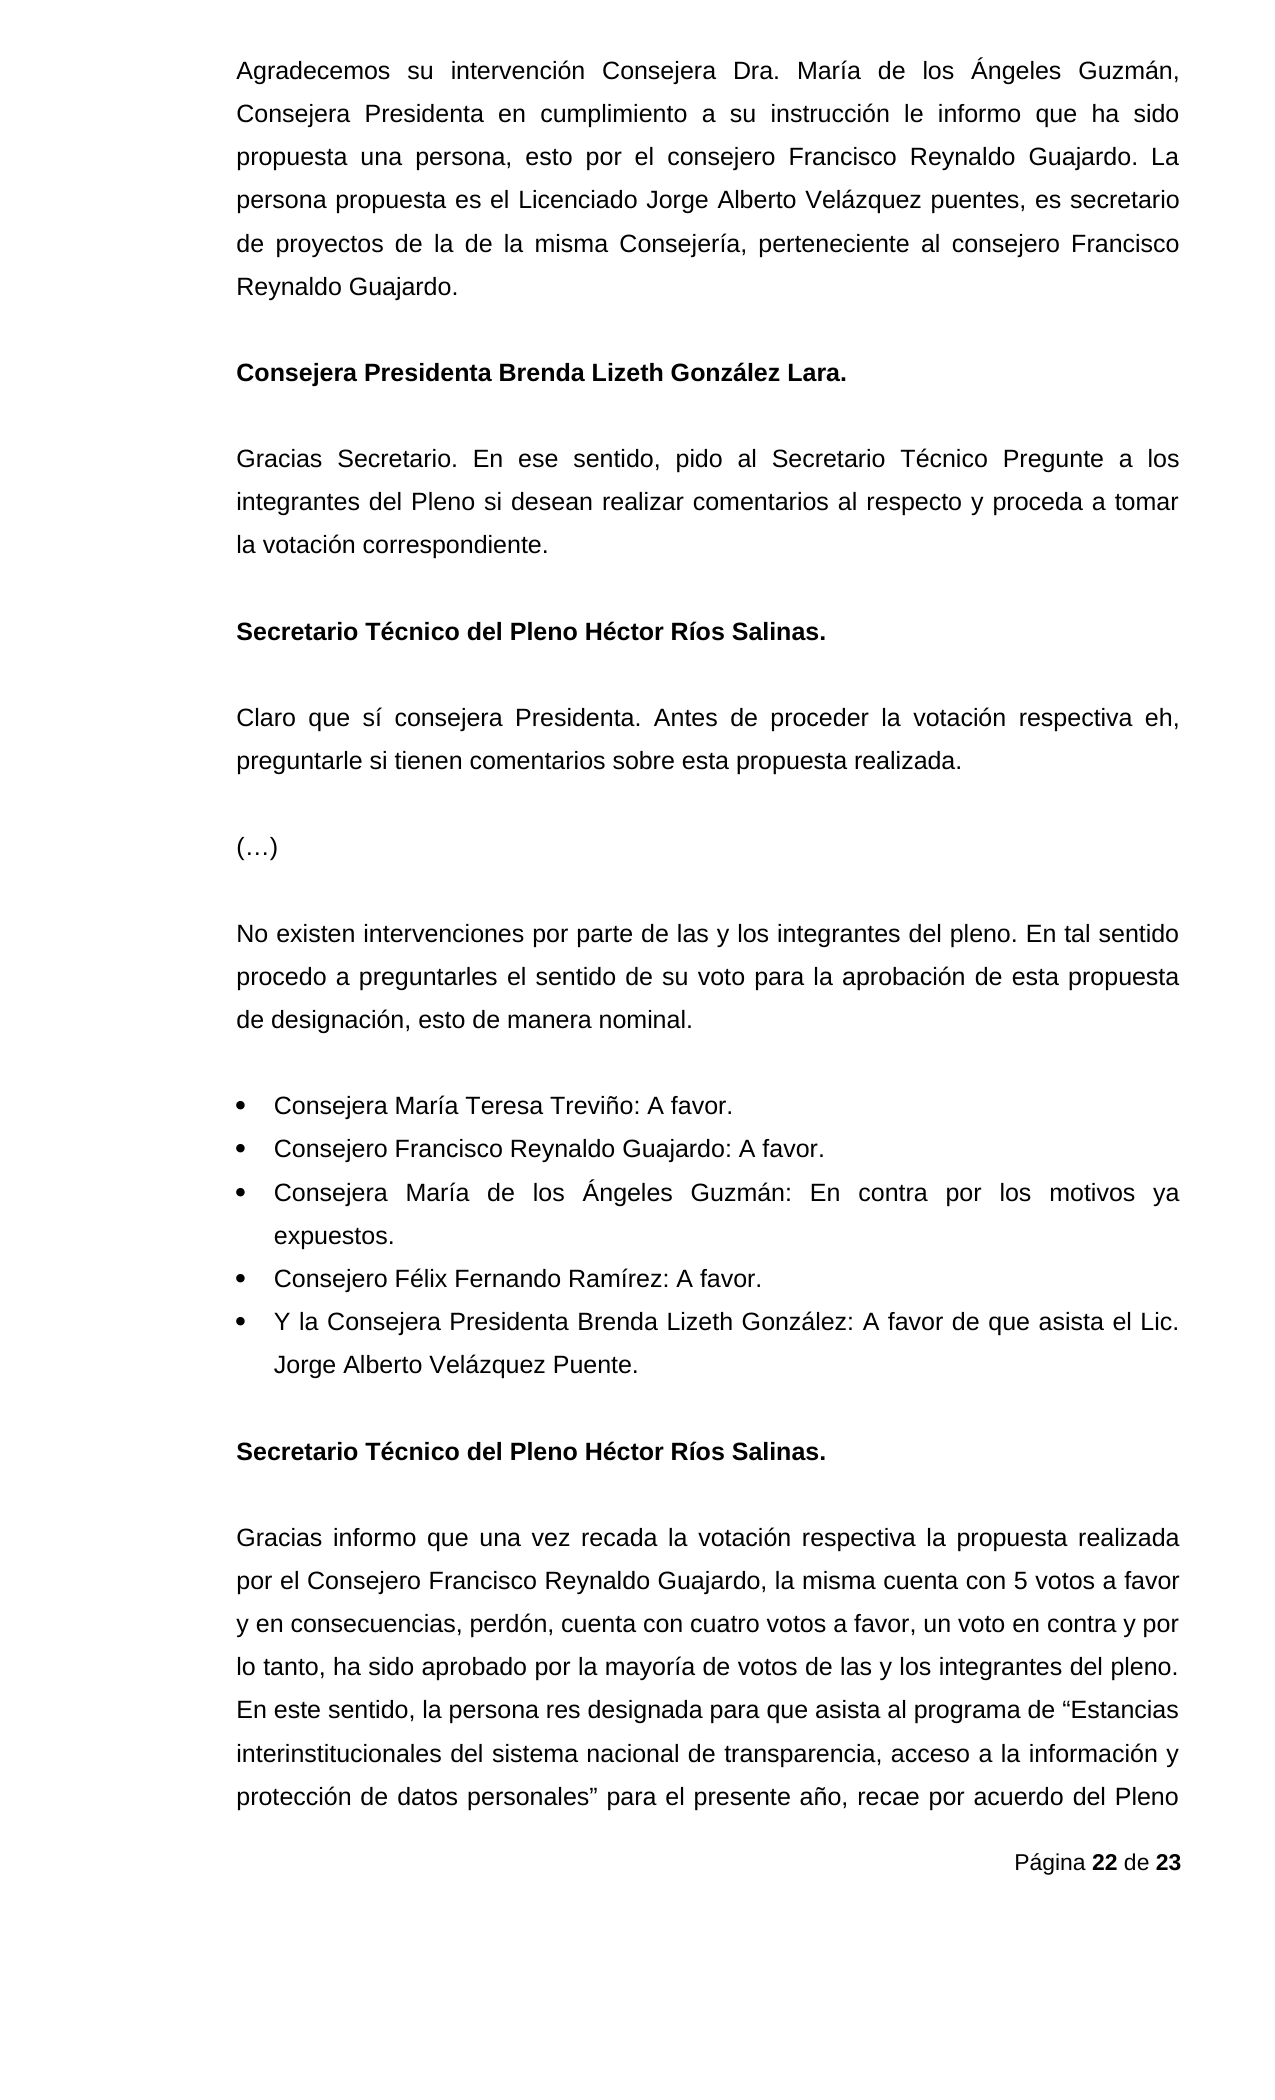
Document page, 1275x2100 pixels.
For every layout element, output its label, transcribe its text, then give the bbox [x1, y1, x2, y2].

text Secretario Técnico del Pleno Héctor Ríos Salinas. [236, 1437, 1181, 1465]
text Agradecemos su intervención Consejera Dra. María de los Ángeles Guzmán, Consejera Presidenta en cumplimiento a su instrucción le informo que ha sido propuesta una persona, esto por el consejero Francisco Reynaldo Guajardo. La persona propuesta es el Licenciado Jorge Alberto Velázquez puentes, es secretario de proyectos de la de la misma Consejería, perteneciente al consejero Francisco Reynaldo Guajardo. [236, 56, 1181, 301]
text No existen intervenciones por parte de las y los integrantes del pleno. En tal sentido procedo a preguntarles el sentido de su voto para la aprobación de esta propuesta de designación, esto de manera nominal. [236, 919, 1181, 1034]
text Gracias informo que una vez recada la votación respectiva la propuesta realizada por el Consejero Francisco Reynaldo Guajardo, la misma cuenta con 5 votos a favor y en consecuencias, perdón, cuenta con cuatro votos a favor, un voto en contra y por lo tanto, ha sido aprobado por la mayoría de votos de las y los integrantes del pleno. En este sentido, la persona res designada para que asista al programa de “Estancias interinstitucionales del sistema nacional de transparencia, acceso a la información y protección de datos personales” para el presente año, recae por acuerdo del Pleno [236, 1523, 1181, 1810]
list Consejera María de los Ángeles Guzmán: En contra por los motivos ya expuestos. [236, 1178, 1181, 1249]
text (…) [236, 832, 1181, 861]
list Y la Consejera Presidenta Brenda Lizeth González: A favor de que asista el Lic. Jorge Alberto Velázquez Puente. [236, 1307, 1181, 1379]
text Claro que sí consejera Presidenta. Antes de proceder la votación respectiva eh, preguntarle si tienen comentarios sobre esta propuesta realizada. [236, 703, 1181, 775]
text Gracias Secretario. En ese sentido, pido al Secretario Técnico Pregunte a los integrantes del Pleno si desean realizar comentarios al respecto y proceda a tomar la votación correspondiente. [236, 444, 1181, 559]
list Consejero Francisco Reynaldo Guajardo: A favor. [236, 1134, 1181, 1163]
list Consejero Félix Fernando Ramírez: A favor. [236, 1264, 1181, 1293]
text Consejera Presidenta Brenda Lizeth González Lara. [236, 358, 1181, 387]
text Secretario Técnico del Pleno Héctor Ríos Salinas. [236, 617, 1181, 646]
list Consejera María Teresa Treviño: A favor. [236, 1091, 1181, 1120]
